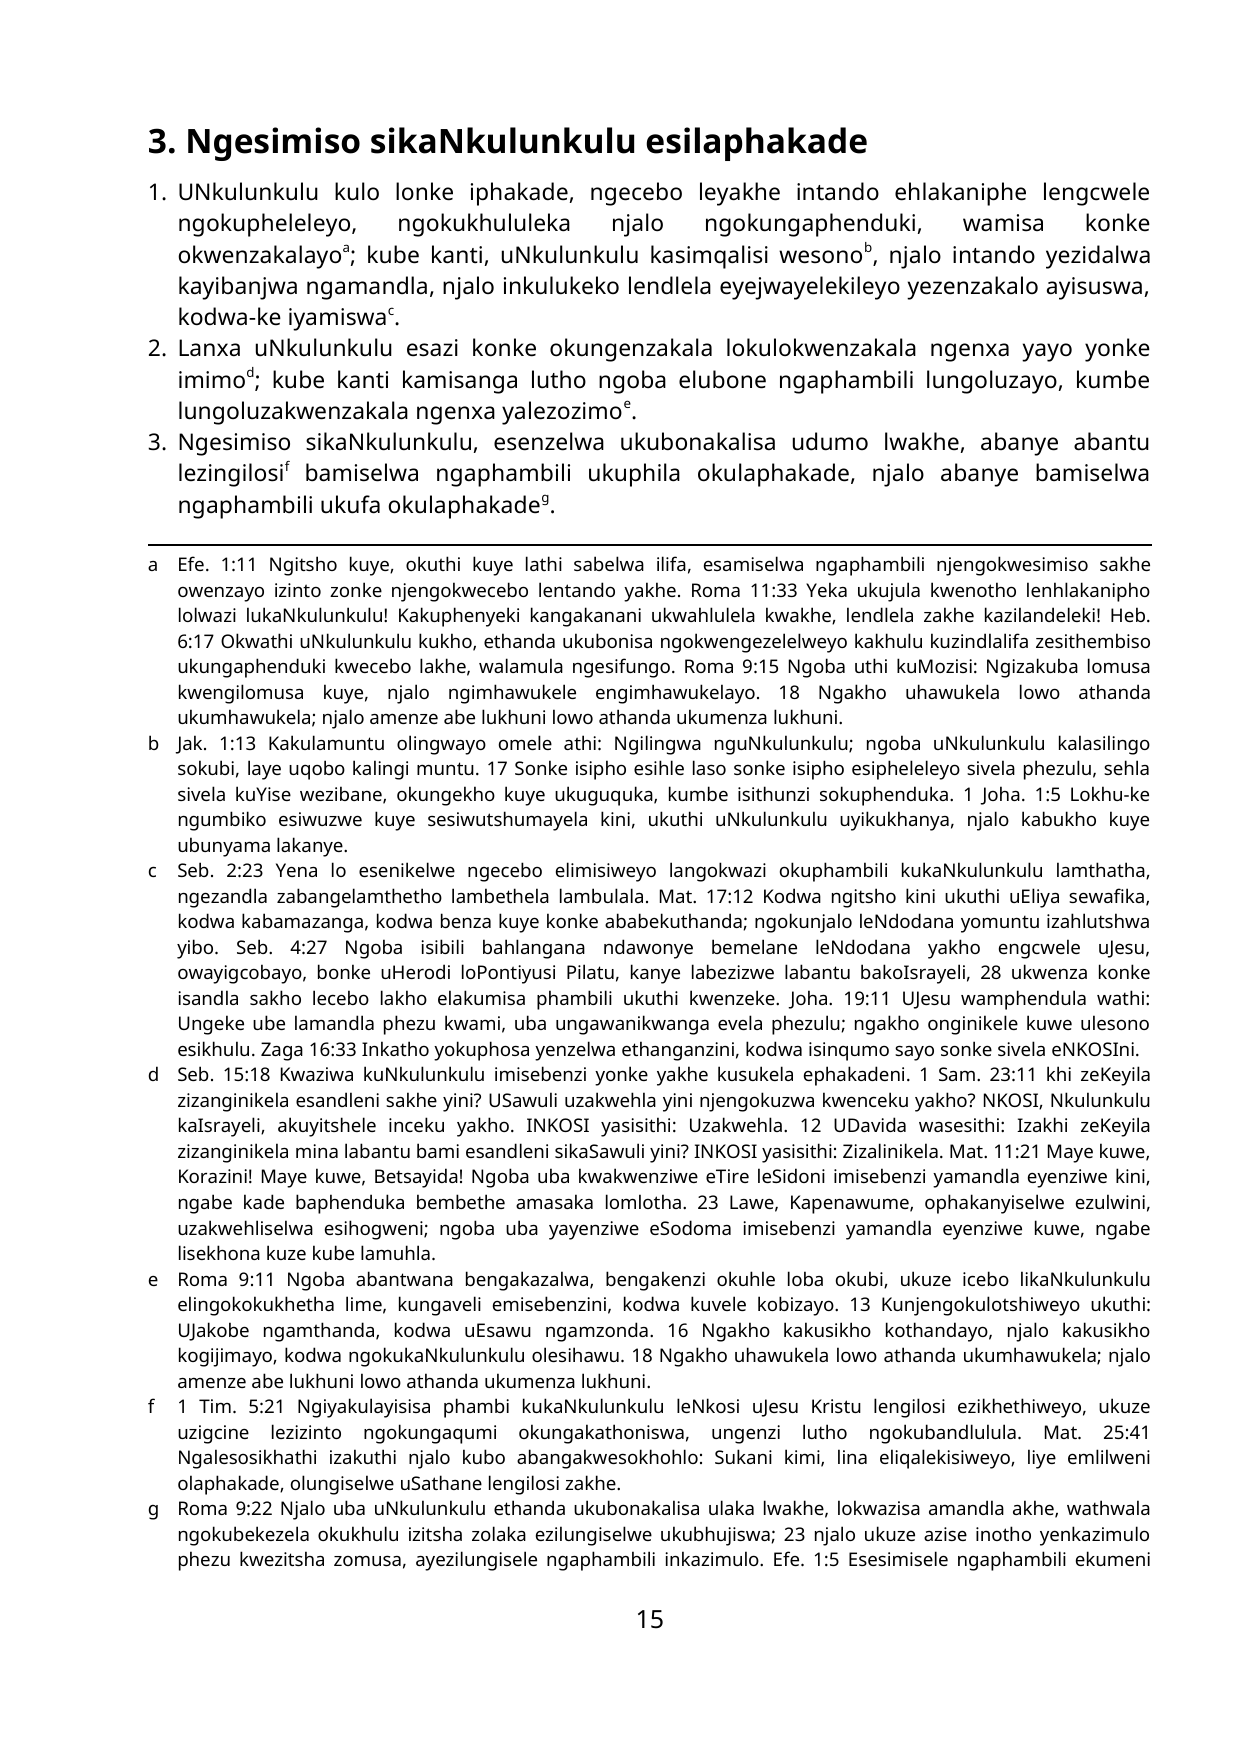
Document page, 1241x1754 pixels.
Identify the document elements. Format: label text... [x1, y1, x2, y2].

list Ngesimiso sikaNkulunkulu, esenzelwa ukubonakalisa udumo lwakhe, abanye abantu lezingilosi bamiselwa ngaphambili ukuphila okulaphakade, njalo abanye bamiselwa ngaphambili ukufa okulaphakade. [148, 426, 1152, 520]
list UNkulunkulu kulo lonke iphakade, ngecebo leyakhe intando ehlakaniphe lengcwele ngokupheleleyo, ngokukhululeka njalo ngokungaphenduki, wamisa konke okwenzakalayo; kube kanti, uNkulunkulu kasimqalisi wesono, njalo intando yezidalwa kayibanjwa ngamandla, njalo inkulukeko lendlela eyejwayelekileyo yezenzakalo ayisuswa, kodwa-ke iyamiswa. [148, 176, 1152, 332]
list Lanxa uNkulunkulu esazi konke okungenzakala lokulokwenzakala ngenxa yayo yonke imimo; kube kanti kamisanga lutho ngoba elubone ngaphambili lungoluzayo, kumbe lungoluzakwenzakala ngenxa yalezozimo. [148, 332, 1152, 426]
list Seb. 15:18 Kwaziwa kuNkulunkulu imisebenzi yonke yakhe kusukela ephakadeni. 1 Sam. 23:11 khi zeKeyila zizanginikela esandleni sakhe yini? USawuli uzakwehla yini njengokuzwa kwenceku yakho? NKOSI, Nkulunkulu kaIsrayeli, akuyitshele inceku yakho. INKOSI yasisithi: Uzakwehla. 12 UDavida wasesithi: Izakhi zeKeyila zizanginikela mina labantu bami esandleni sikaSawuli yini? INKOSI yasisithi: Zizalinikela. Mat. 11:21 Maye kuwe, Korazini! Maye kuwe, Betsayida! Ngoba uba kwakwenziwe eTire leSidoni imisebenzi yamandla eyenziwe kini, ngabe kade baphenduka bembethe amasaka lomlotha. 23 Lawe, Kapenawume, ophakanyiselwe ezulwini, uzakwehliselwa esihogweni; ngoba uba yayenziwe eSodoma imisebenzi yamandla eyenziwe kuwe, ngabe lisekhona kuze kube lamuhla. [148, 1062, 1152, 1266]
list Seb. 2:23 Yena lo esenikelwe ngecebo elimisiweyo langokwazi okuphambili kukaNkulunkulu lamthatha, ngezandla zabangelamthetho lambethela lambulala. Mat. 17:12 Kodwa ngitsho kini ukuthi uEliya sewafika, kodwa kabamazanga, kodwa benza kuye konke ababekuthanda; ngokunjalo leNdodana yomuntu izahlutshwa yibo. Seb. 4:27 Ngoba isibili bahlangana ndawonye bemelane leNdodana yakho engcwele uJesu, owayigcobayo, bonke uHerodi loPontiyusi Pilatu, kanye labezizwe labantu bakoIsrayeli, 28 ukwenza konke isandla sakho lecebo lakho elakumisa phambili ukuthi kwenzeke. Joha. 19:11 UJesu wamphendula wathi: Ungeke ube lamandla phezu kwami, uba ungawanikwanga evela phezulu; ngakho onginikele kuwe ulesono esikhulu. Zaga 16:33 Inkatho yokuphosa yenzelwa ethanganzini, kodwa isinqumo sayo sonke sivela eNKOSIni. [148, 858, 1152, 1062]
list Roma 9:22 Njalo uba uNkulunkulu ethanda ukubonakalisa ulaka lwakhe, lokwazisa amandla akhe, wathwala ngokubekezela okukhulu izitsha zolaka ezilungiselwe ukubhujiswa; 23 njalo ukuze azise inotho yenkazimulo phezu kwezitsha zomusa, ayezilungisele ngaphambili inkazimulo. Efe. 1:5 Esesimisele ngaphambili ekumeni [148, 1496, 1152, 1572]
list Roma 9:11 Ngoba abantwana bengakazalwa, bengakenzi okuhle loba okubi, ukuze icebo likaNkulunkulu elingokokukhetha lime, kungaveli emisebenzini, kodwa kuvele kobizayo. 13 Kunjengokulotshiweyo ukuthi: UJakobe ngamthanda, kodwa uEsawu ngamzonda. 16 Ngakho kakusikho kothandayo, njalo kakusikho kogijimayo, kodwa ngokukaNkulunkulu olesihawu. 18 Ngakho uhawukela lowo athanda ukumhawukela; njalo amenze abe lukhuni lowo athanda ukumenza lukhuni. [148, 1266, 1152, 1394]
list 1 Tim. 5:21 Ngiyakulayisisa phambi kukaNkulunkulu leNkosi uJesu Kristu lengilosi ezikhethiweyo, ukuze uzigcine lezizinto ngokungaqumi okungakathoniswa, ungenzi lutho ngokubandlulula. Mat. 25:41 Ngalesosikhathi izakuthi njalo kubo abangakwesokhohlo: Sukani kimi, lina eliqalekisiweyo, liye emlilweni olaphakade, olungiselwe uSathane lengilosi zakhe. [148, 1394, 1152, 1496]
list Efe. 1:11 Ngitsho kuye, okuthi kuye lathi sabelwa ilifa, esamiselwa ngaphambili njengokwesimiso sakhe owenzayo izinto zonke njengokwecebo lentando yakhe. Roma 11:33 Yeka ukujula kwenotho lenhlakanipho lolwazi lukaNkulunkulu! Kakuphenyeki kangakanani ukwahlulela kwakhe, lendlela zakhe kazilandeleki! Heb. 6:17 Okwathi uNkulunkulu kukho, ethanda ukubonisa ngokwengezelelweyo kakhulu kuzindlalifa zesithembiso ukungaphenduki kwecebo lakhe, walamula ngesifungo. Roma 9:15 Ngoba uthi kuMozisi: Ngizakuba lomusa kwengilomusa kuye, njalo ngimhawukele engimhawukelayo. 18 Ngakho uhawukela lowo athanda ukumhawukela; njalo amenze abe lukhuni lowo athanda ukumenza lukhuni. [148, 551, 1152, 730]
list Jak. 1:13 Kakulamuntu olingwayo omele athi: Ngilingwa nguNkulunkulu; ngoba uNkulunkulu kalasilingo sokubi, laye uqobo kalingi muntu. 17 Sonke isipho esihle laso sonke isipho esipheleleyo sivela phezulu, sehla sivela kuYise wezibane, okungekho kuye ukuguquka, kumbe isithunzi sokuphenduka. 1 Joha. 1:5 Lokhu-ke ngumbiko esiwuzwe kuye sesiwutshumayela kini, ukuthi uNkulunkulu uyikukhanya, njalo kabukho kuye ubunyama lakanye. [148, 730, 1152, 858]
subtitle 3. Ngesimiso sikaNkulunkulu esilaphakade [148, 118, 1152, 164]
